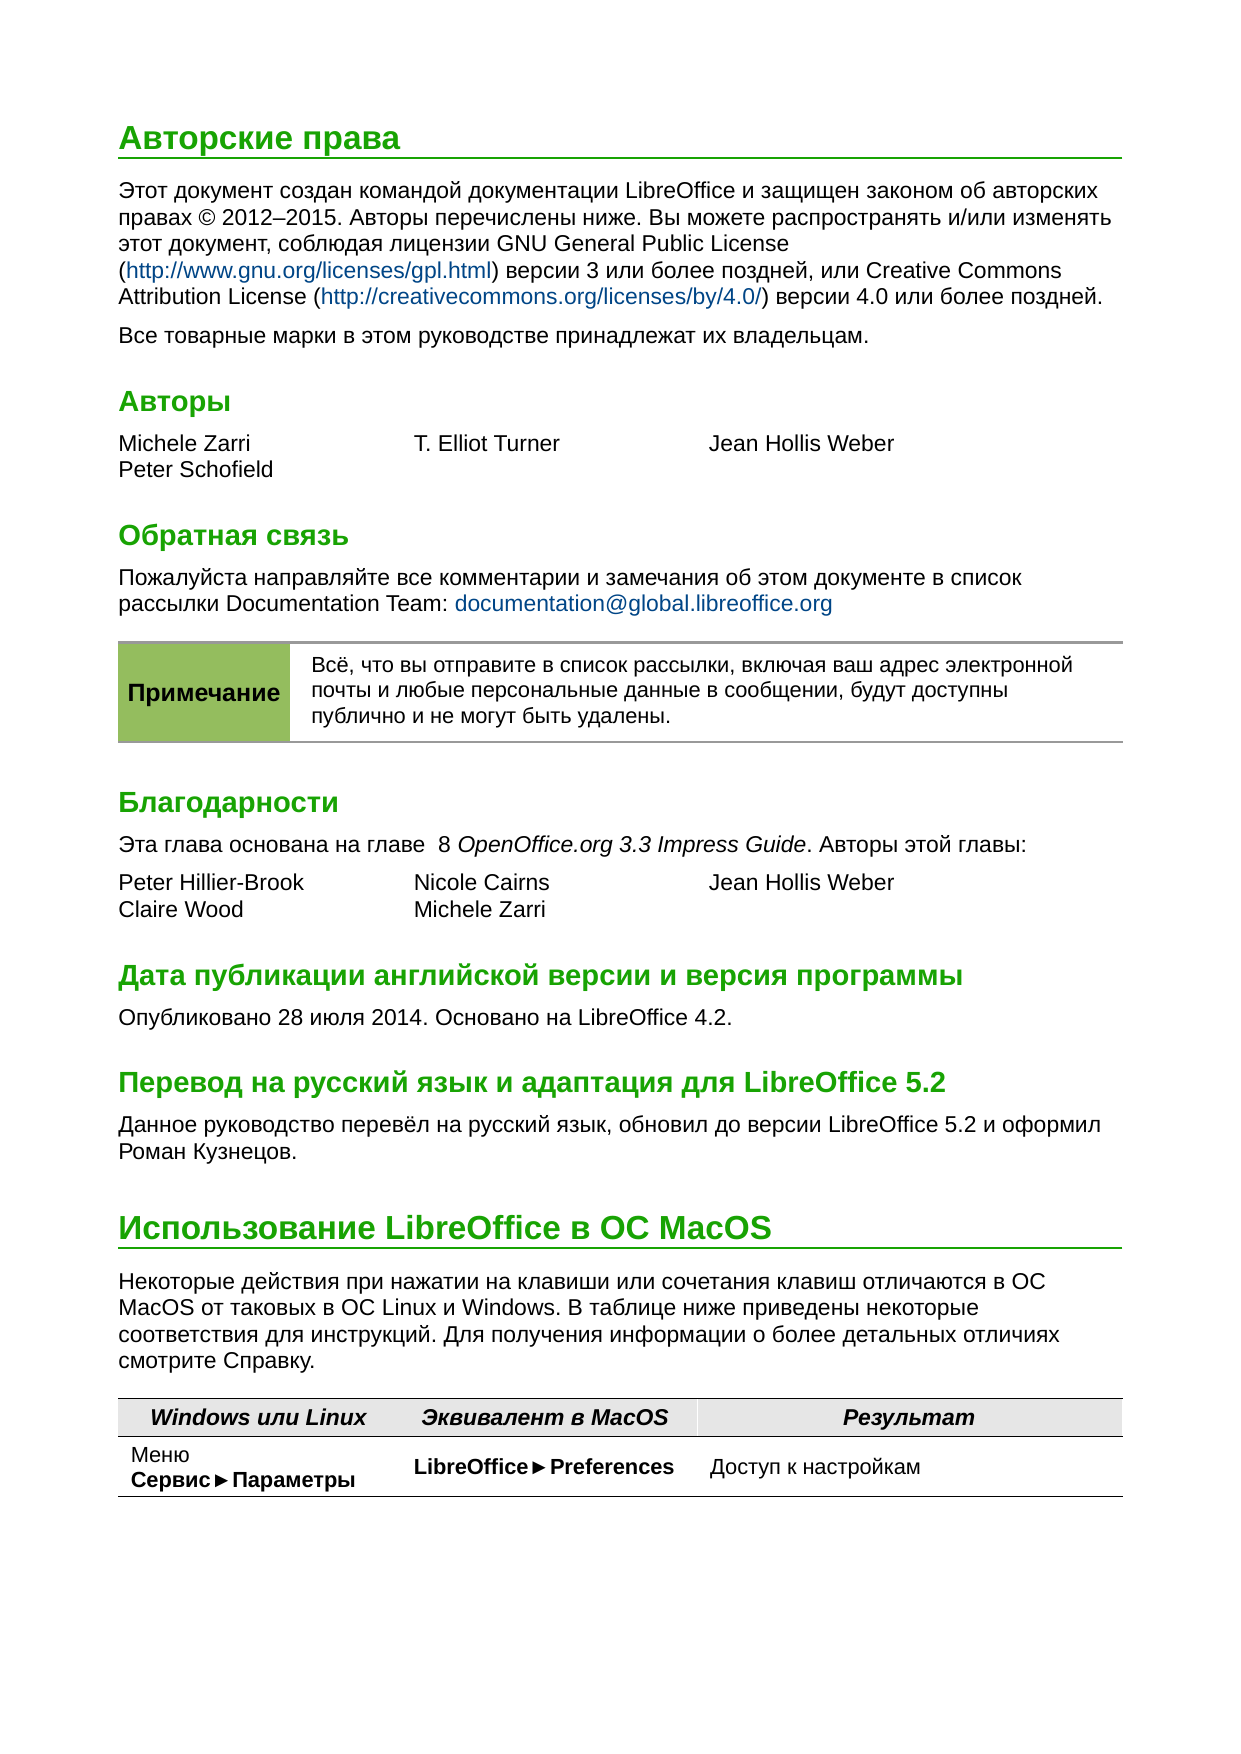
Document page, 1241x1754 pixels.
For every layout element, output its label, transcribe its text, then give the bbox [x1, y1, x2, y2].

text Peter Hillier-Brook Nicole Cairns Jean Hollis Weber Claire Wood Michele Zarri [118, 869, 1122, 922]
subtitle Благодарности [118, 784, 1122, 818]
table_header Результат [698, 1399, 1122, 1436]
text Michele Zarri T. Elliot Turner Jean Hollis Weber Peter Schofield [118, 429, 1122, 482]
table_header Примечание [118, 644, 290, 741]
table_header Всё, что вы отправите в список рассылки, включая ваш адрес электронной почты и любые персональные данные в сообщении, будут доступны публично и не могут быть удалены. [290, 644, 1122, 741]
text Опубликовано 28 июля 2014. Основано на LibreOffice 4.2. [118, 1003, 1122, 1030]
table_cell Доступ к настройкам [698, 1437, 1122, 1496]
subtitle Обратная связь [118, 518, 1122, 551]
subtitle Авторы [118, 384, 1122, 417]
text Некоторые действия при нажатии на клавиши или сочетания клавиш отличаются в ОС MacOS от таковых в ОС Linux и Windows. В таблице ниже приведены некоторые соответствия для инструкций. Для получения информации о более детальных отличиях смотрите Справку. [118, 1268, 1122, 1373]
text Этот документ создан командой документации LibreOffice и защищен законом об авторских правах © 2012–2015. Авторы перечислены ниже. Вы можете распространять и/или изменять этот документ, соблюдая лицензии GNU General Public License (http://www.gnu.org/licenses/gpl.html) версии 3 или более поздней, или Creative Commons Attribution License (http://creativecommons.org/licenses/by/4.0/) версии 4.0 или более поздней. [118, 177, 1122, 309]
table_header Эквивалент в MacOS [401, 1399, 697, 1436]
table_cell Меню Сервис►Параметры [118, 1437, 401, 1496]
subtitle Использование LibreOffice в ОС MacOS [118, 1208, 1122, 1247]
text Эта глава основана на главе 8 OpenOffice.org 3.3 Impress Guide. Авторы этой главы: [118, 831, 1122, 857]
subtitle Перевод на русский язык и адаптация для LibreOffice 5.2 [118, 1065, 1122, 1099]
table_header Windows или Linux [118, 1399, 401, 1436]
subtitle Дата публикации английской версии и версия программы [118, 958, 1122, 991]
text Все товарные марки в этом руководстве принадлежат их владельцам. [118, 322, 1122, 348]
text Данное руководство перевёл на русский язык, обновил до версии LibreOffice 5.2 и оформил Роман Кузнецов. [118, 1111, 1122, 1164]
text Пожалуйста направляйте все комментарии и замечания об этом документе в список рассылки Documentation Team: documentation@global.libreoffice.org [118, 564, 1122, 616]
table_cell LibreOffice►Preferences [401, 1437, 697, 1496]
subtitle Авторские права [118, 118, 1122, 157]
